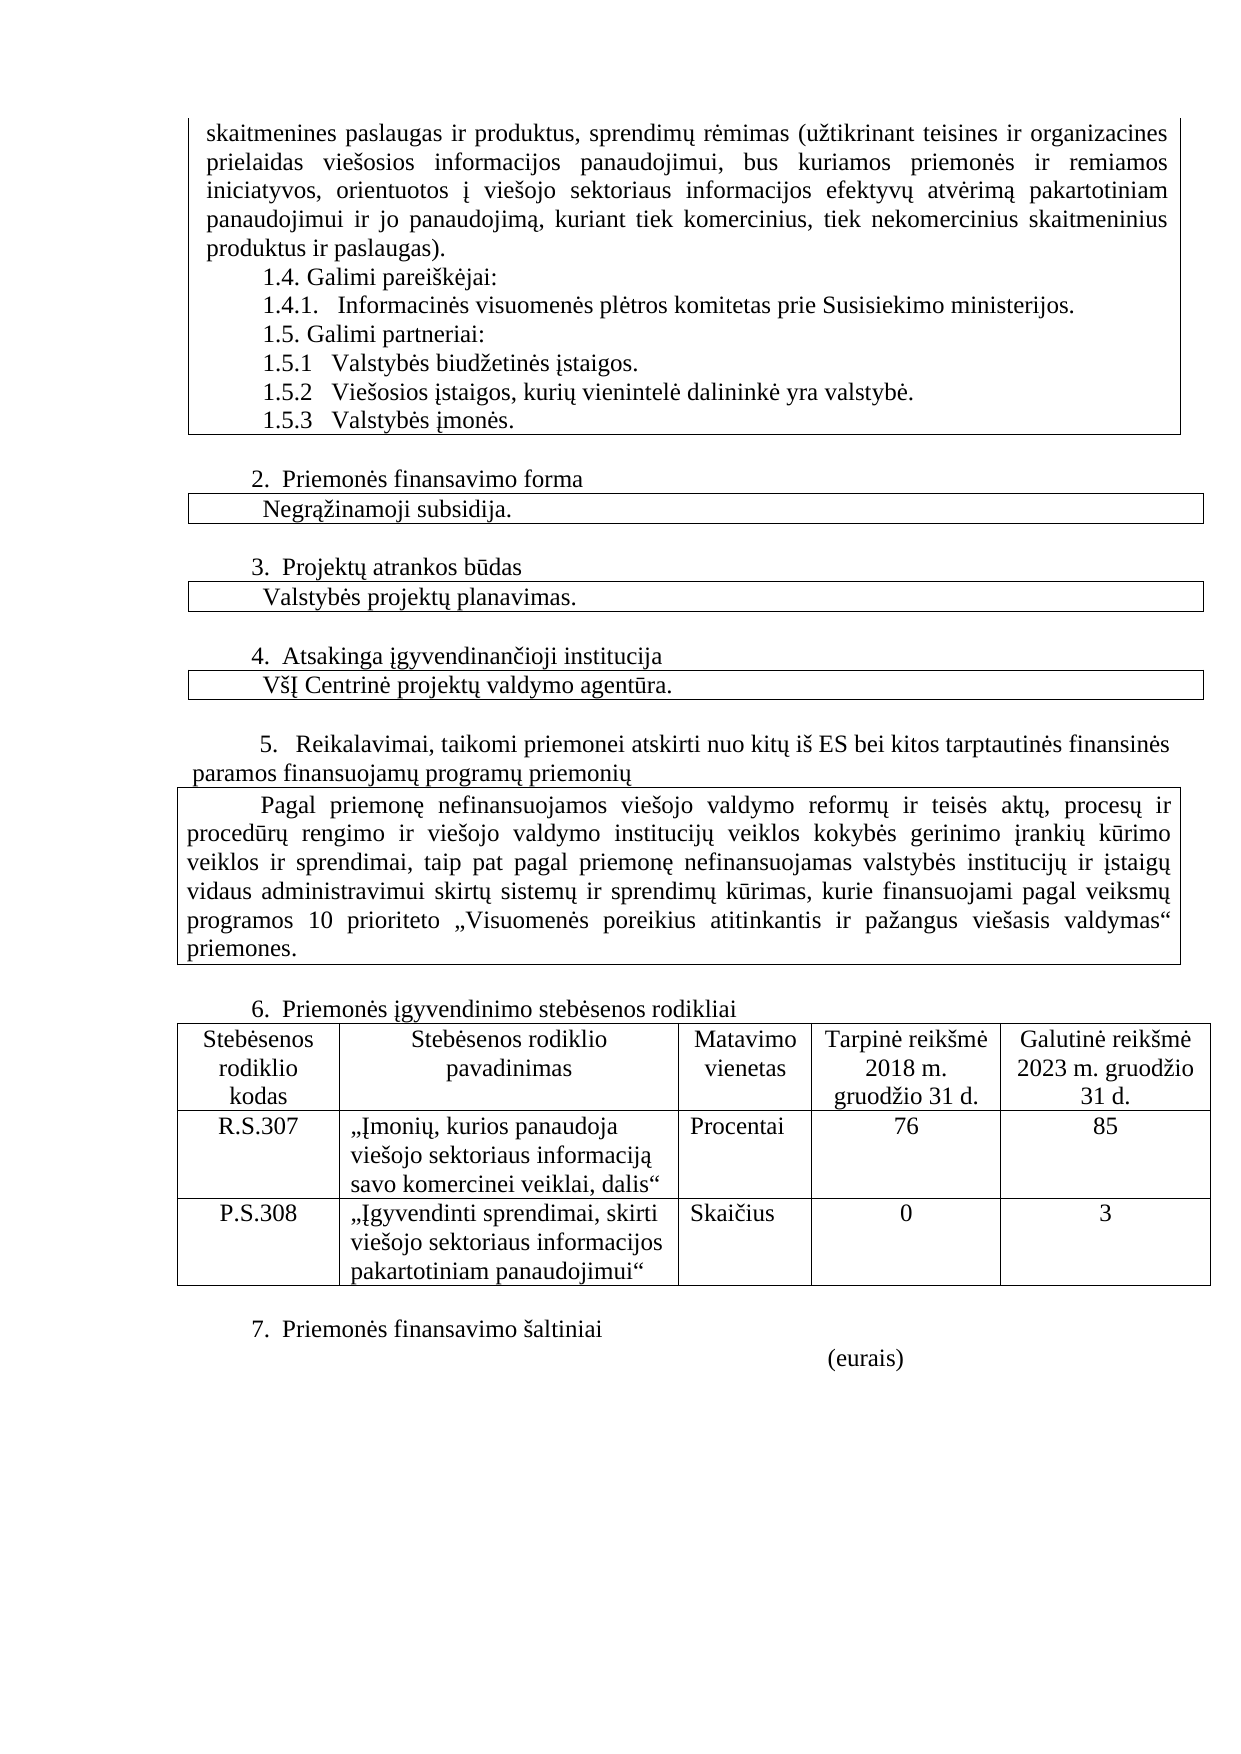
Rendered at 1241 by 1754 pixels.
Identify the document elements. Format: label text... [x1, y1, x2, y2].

table_header Stebėsenos rodiklio pavadinimas [340, 1024, 678, 1110]
text 6. Priemonės įgyvendinimo stebėsenos rodikliai [251, 994, 1181, 1023]
table_cell Procentai [679, 1111, 811, 1197]
table_cell R.S.307 [178, 1111, 339, 1197]
table_cell 3 [1001, 1199, 1210, 1285]
table_cell P.S.308 [178, 1199, 339, 1285]
table_header Matavimo vienetas [679, 1024, 811, 1110]
table_header Tarpinė reikšmė 2018 m. gruodžio 31 d. [812, 1024, 1000, 1110]
table_cell skaitmenines paslaugas ir produktus, sprendimų rėmimas (užtikrinant teisines ir organizacines prielaidas viešosios informacijos panaudojimui, bus kuriamos priemonės ir remiamos iniciatyvos, orientuotos į viešojo sektoriaus informacijos efektyvų atvėrimą pakartotiniam panaudojimui ir jo panaudojimą, kuriant tiek komercinius, tiek nekomercinius skaitmeninius produktus ir paslaugas). [189, 118, 1180, 262]
table_header VšĮ Centrinė projektų valdymo agentūra. [189, 671, 1203, 699]
table_header Negrąžinamoji subsidija. [189, 494, 1203, 523]
table_cell 85 [1001, 1111, 1210, 1197]
text Pagal priemonę nefinansuojamos viešojo valdymo reformų ir teisės aktų, procesų ir procedūrų rengimo ir viešojo valdymo institucijų veiklos kokybės gerinimo įrankių kūrimo veiklos ir sprendimai, taip pat pagal priemonę nefinansuojamas valstybės institucijų ir įstaigų vidaus administravimui skirtų sistemų ir sprendimų kūrimas, kurie finansuojami pagal veiksmų programos 10 prioriteto „Visuomenės poreikius atitinkantis ir pažangus viešasis valdymas“ priemones. [178, 788, 1180, 964]
table_header Valstybės projektų planavimas. [189, 582, 1203, 611]
text 3. Projektų atrankos būdas [251, 552, 1181, 581]
table_cell 0 [812, 1199, 1000, 1285]
table_header Stebėsenos rodiklio kodas [178, 1024, 339, 1110]
table_cell 1.5. Galimi partneriai: 1.5.1 Valstybės biudžetinės įstaigos. 1.5.2 Viešosios įstaigos, kurių vienintelė dalininkė yra valstybė. 1.5.3 Valstybės įmonės. [189, 319, 1180, 434]
table_cell Skaičius [679, 1199, 811, 1285]
text 4. Atsakinga įgyvendinančioji institucija [251, 641, 1181, 669]
table_header Galutinė reikšmė 2023 m. gruodžio 31 d. [1001, 1024, 1210, 1110]
table_cell „Įmonių, kurios panaudoja viešojo sektoriaus informaciją savo komercinei veiklai, dalis“ [340, 1111, 678, 1197]
table_cell 76 [812, 1111, 1000, 1197]
text (eurais) [177, 1343, 904, 1372]
table_cell „Įgyvendinti sprendimai, skirti viešojo sektoriaus informacijos pakartotiniam panaudojimui“ [340, 1199, 678, 1285]
text 5. Reikalavimai, taikomi priemonei atskirti nuo kitų iš ES bei kitos tarptautinės finansinės paramos finansuojamų programų priemonių [192, 729, 1181, 787]
text 2. Priemonės finansavimo forma [251, 464, 1181, 493]
table_cell 1.4. Galimi pareiškėjai: 1.4.1. Informacinės visuomenės plėtros komitetas prie Susisiekimo ministerijos. [189, 262, 1180, 319]
text 7. Priemonės finansavimo šaltiniai [251, 1314, 1181, 1343]
